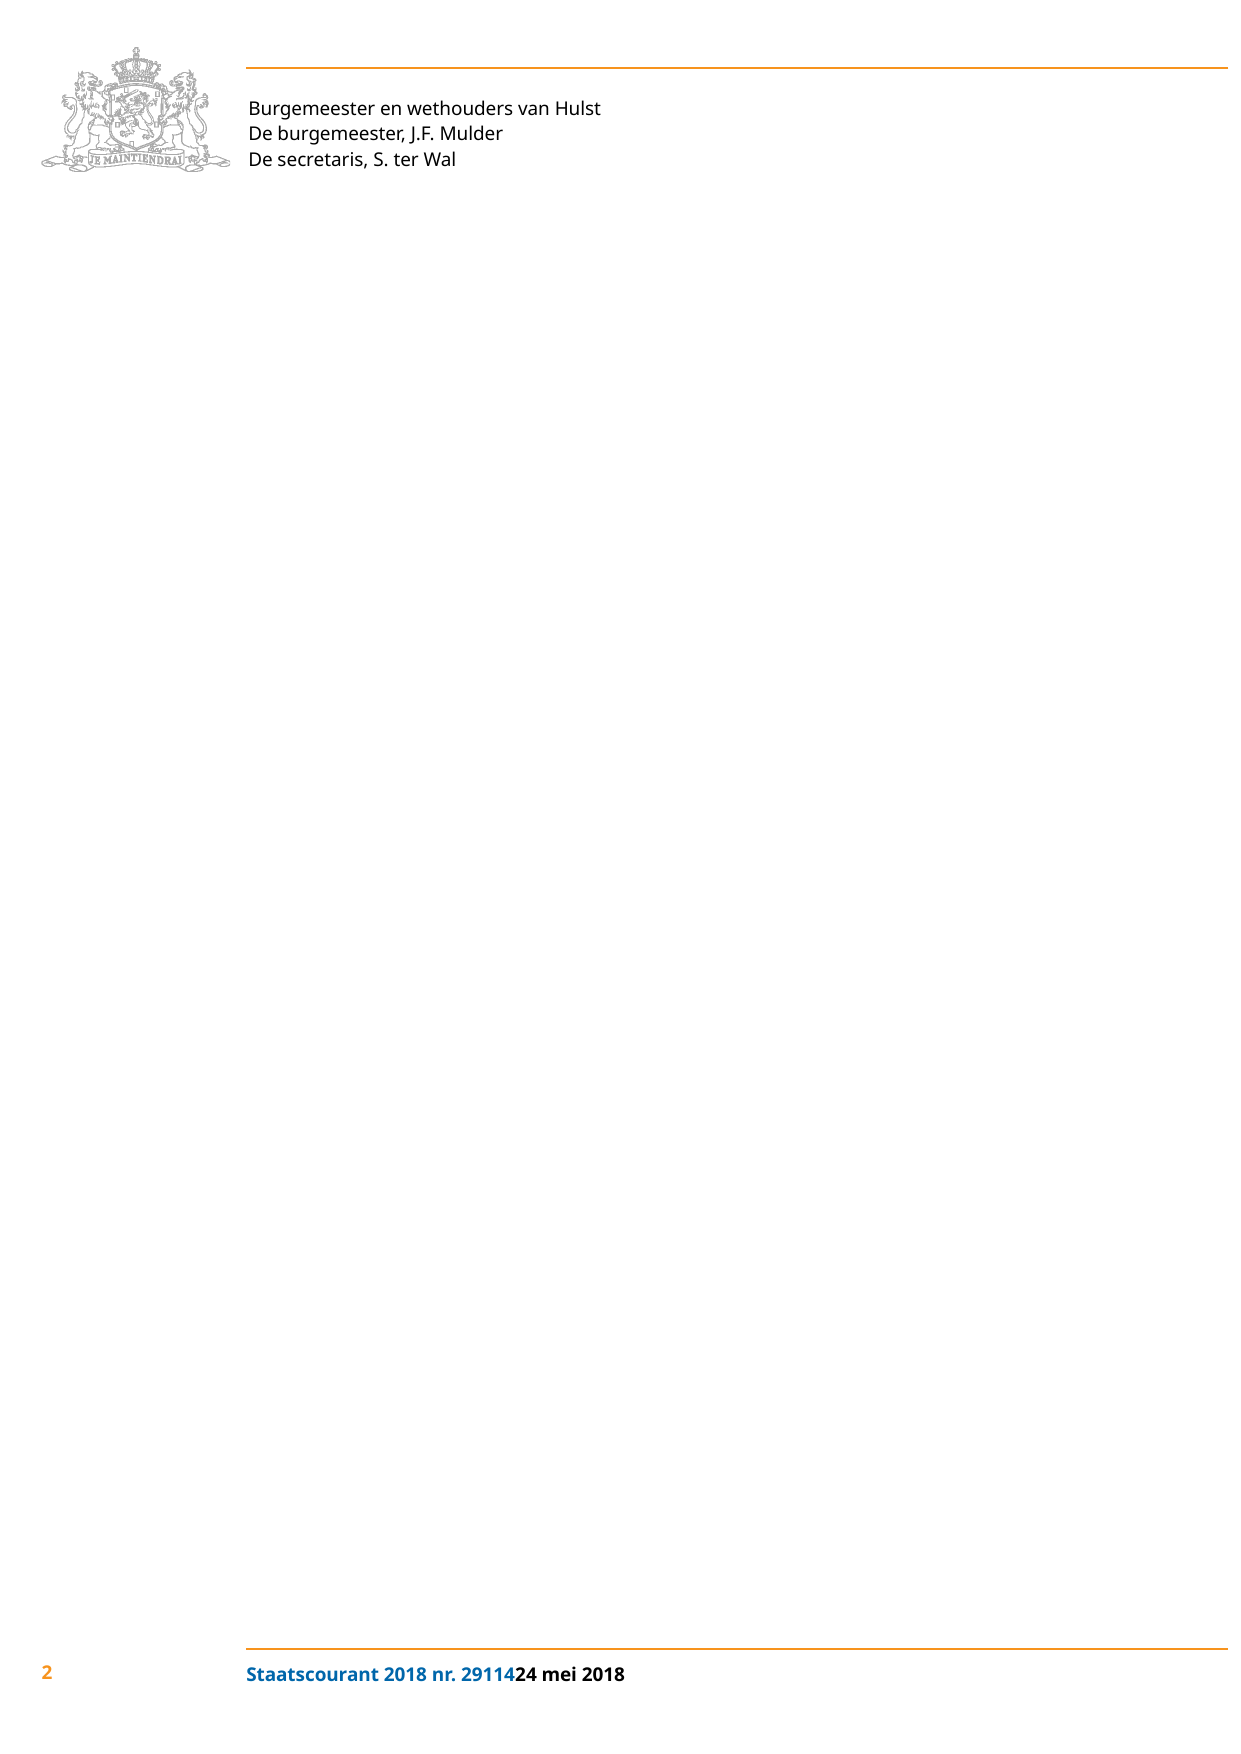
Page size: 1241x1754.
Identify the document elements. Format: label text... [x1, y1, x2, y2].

text De burgemeester, J.F. Mulder [248, 121, 1152, 146]
text De secretaris, S. ter Wal [248, 146, 1152, 172]
text Burgemeester en wethouders van Hulst [248, 95, 1152, 121]
picture [41, 47, 231, 172]
